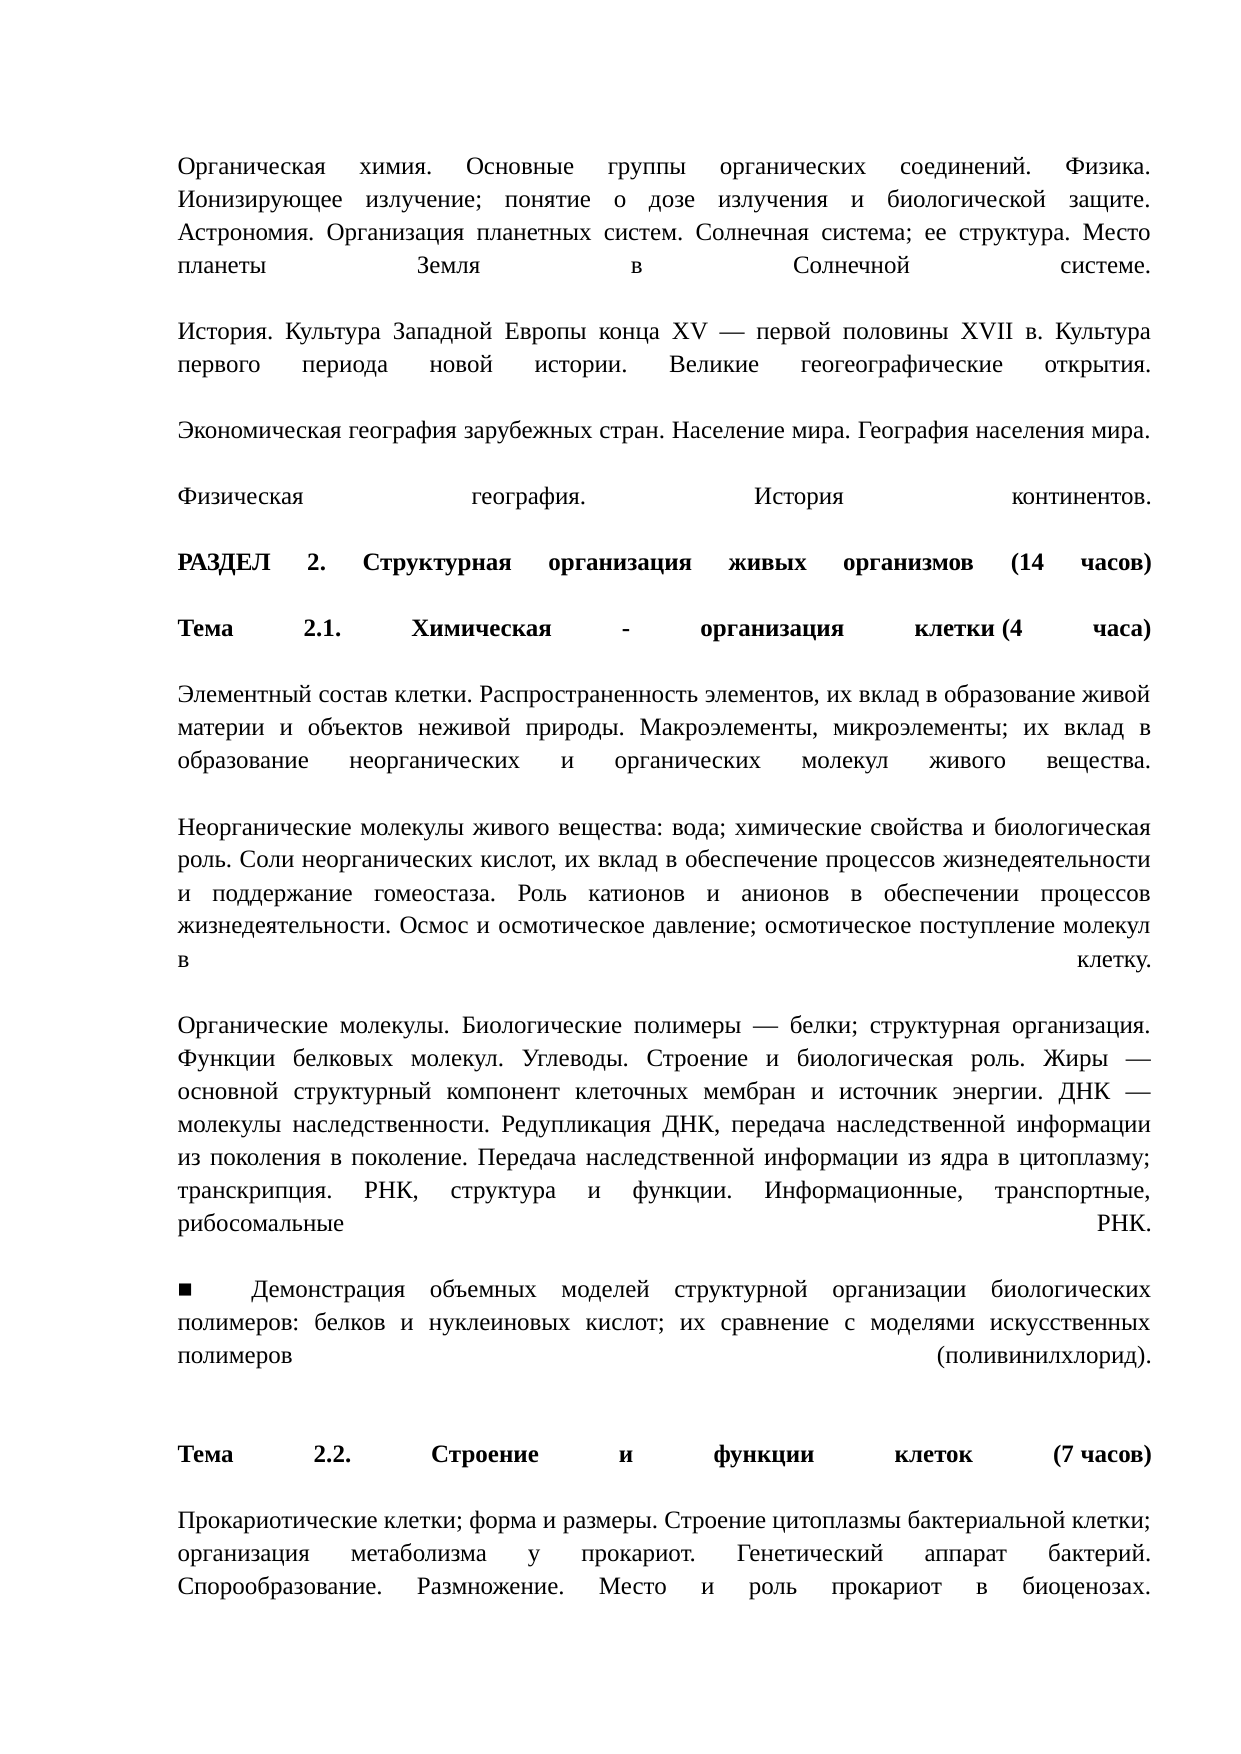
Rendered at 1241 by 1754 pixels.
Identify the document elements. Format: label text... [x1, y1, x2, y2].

text Органическая химия. Основные группы органических соединений. Физика. Ионизирующее излучение; понятие о дозе излучения и биологической защите. Астрономия. Организация планетных систем. Солнечная система; ее структура. Место планеты Земля в Солнечной системе. История. Культура Западной Европы конца XV — первой половины XVII в. Культура первого периода новой истории. Великие геогеографические открытия. Экономическая география зарубежных стран. Население мира. География населения мира. Физическая география. История континентов. РАЗДЕЛ 2. Структурная организация живых организмов (14 часов) Тема 2.1. Химическая - организация клетки (4 часа) Элементный состав клетки. Распространенность элементов, их вклад в образование живой материи и объектов неживой природы. Макроэлементы, микроэлементы; их вклад в образование неорганических и органических молекул живого вещества. Неорганические молекулы живого вещества: вода; химические свойства и биологическая роль. Соли неорганических кислот, их вклад в обеспечение процессов жизнедеятельности и поддержание гомеостаза. Роль катионов и анионов в обеспечении процессов жизнедеятельности. Осмос и осмотическое давление; осмотическое поступление молекул в клетку. Органические молекулы. Биологические полимеры — белки; структурная организация. Функции белковых молекул. Углеводы. Строение и биологическая роль. Жиры — основной структурный компонент клеточных мембран и источник энергии. ДНК — молекулы наследственности. Редупликация ДНК, передача наследственной информации из поколения в поколение. Передача наследственной информации из ядра в цитоплазму; транскрипция. РНК, структура и функции. Информационные, транспортные, рибосомальные РНК. ■ Демонстрация объемных моделей структурной организации биологических полимеров: белков и нуклеиновых кислот; их сравнение с моделями искусственных полимеров (поливинилхлорид). Тема 2.2. Строение и функции клеток (7 часов) Прокариотические клетки; форма и размеры. Строение цитоплазмы бактериальной клетки; организация метаболизма у прокариот. Генетический аппарат бактерий. Спорообразование. Размножение. Место и роль прокариот в биоценозах. [177, 118, 1152, 1633]
